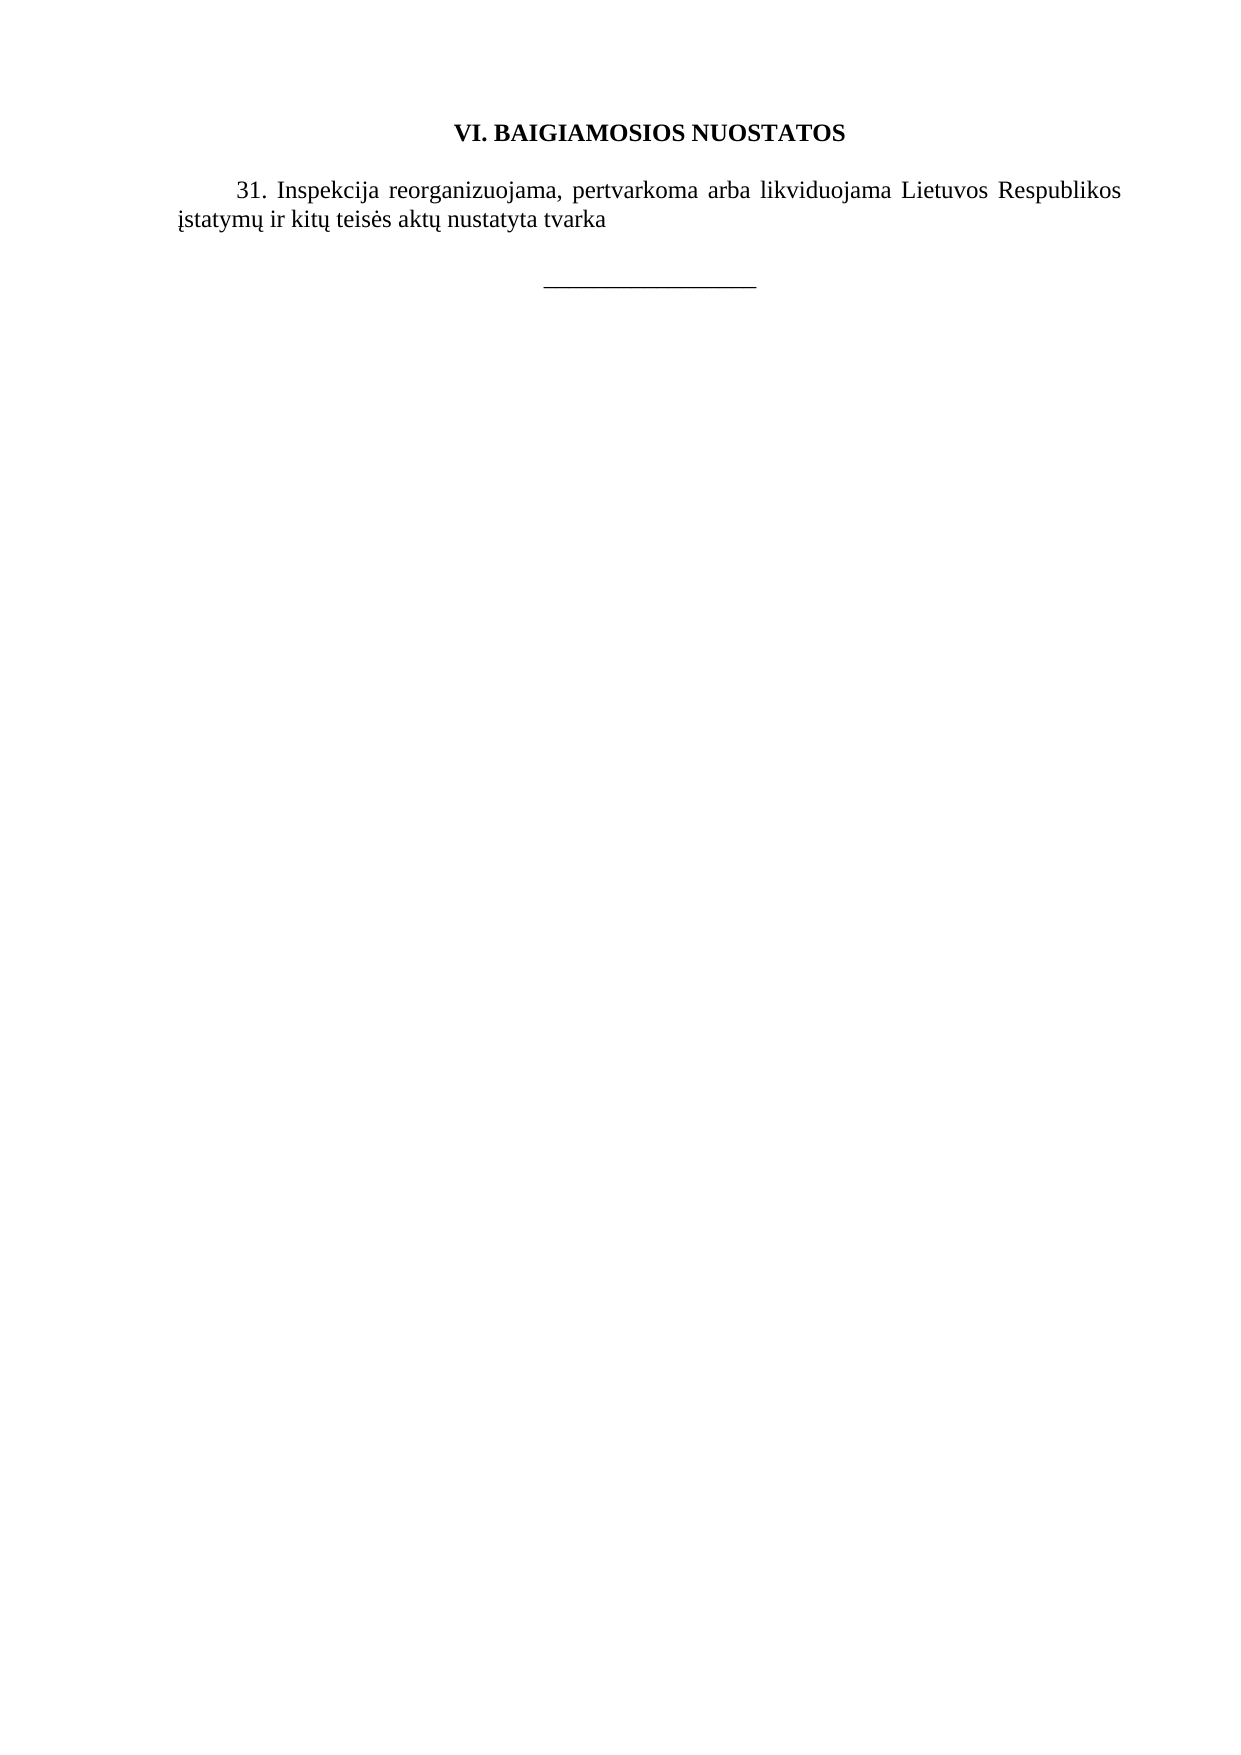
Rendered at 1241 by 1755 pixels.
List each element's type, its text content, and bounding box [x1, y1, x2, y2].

text _________________ [177, 262, 1122, 291]
text VI. BAIGIAMOSIOS NUOSTATOS [177, 118, 1122, 147]
text 31. Inspekcija reorganizuojama, pertvarkoma arba likviduojama Lietuvos Respublikos įstatymų ir kitų teisės aktų nustatyta tvarka [177, 176, 1122, 233]
